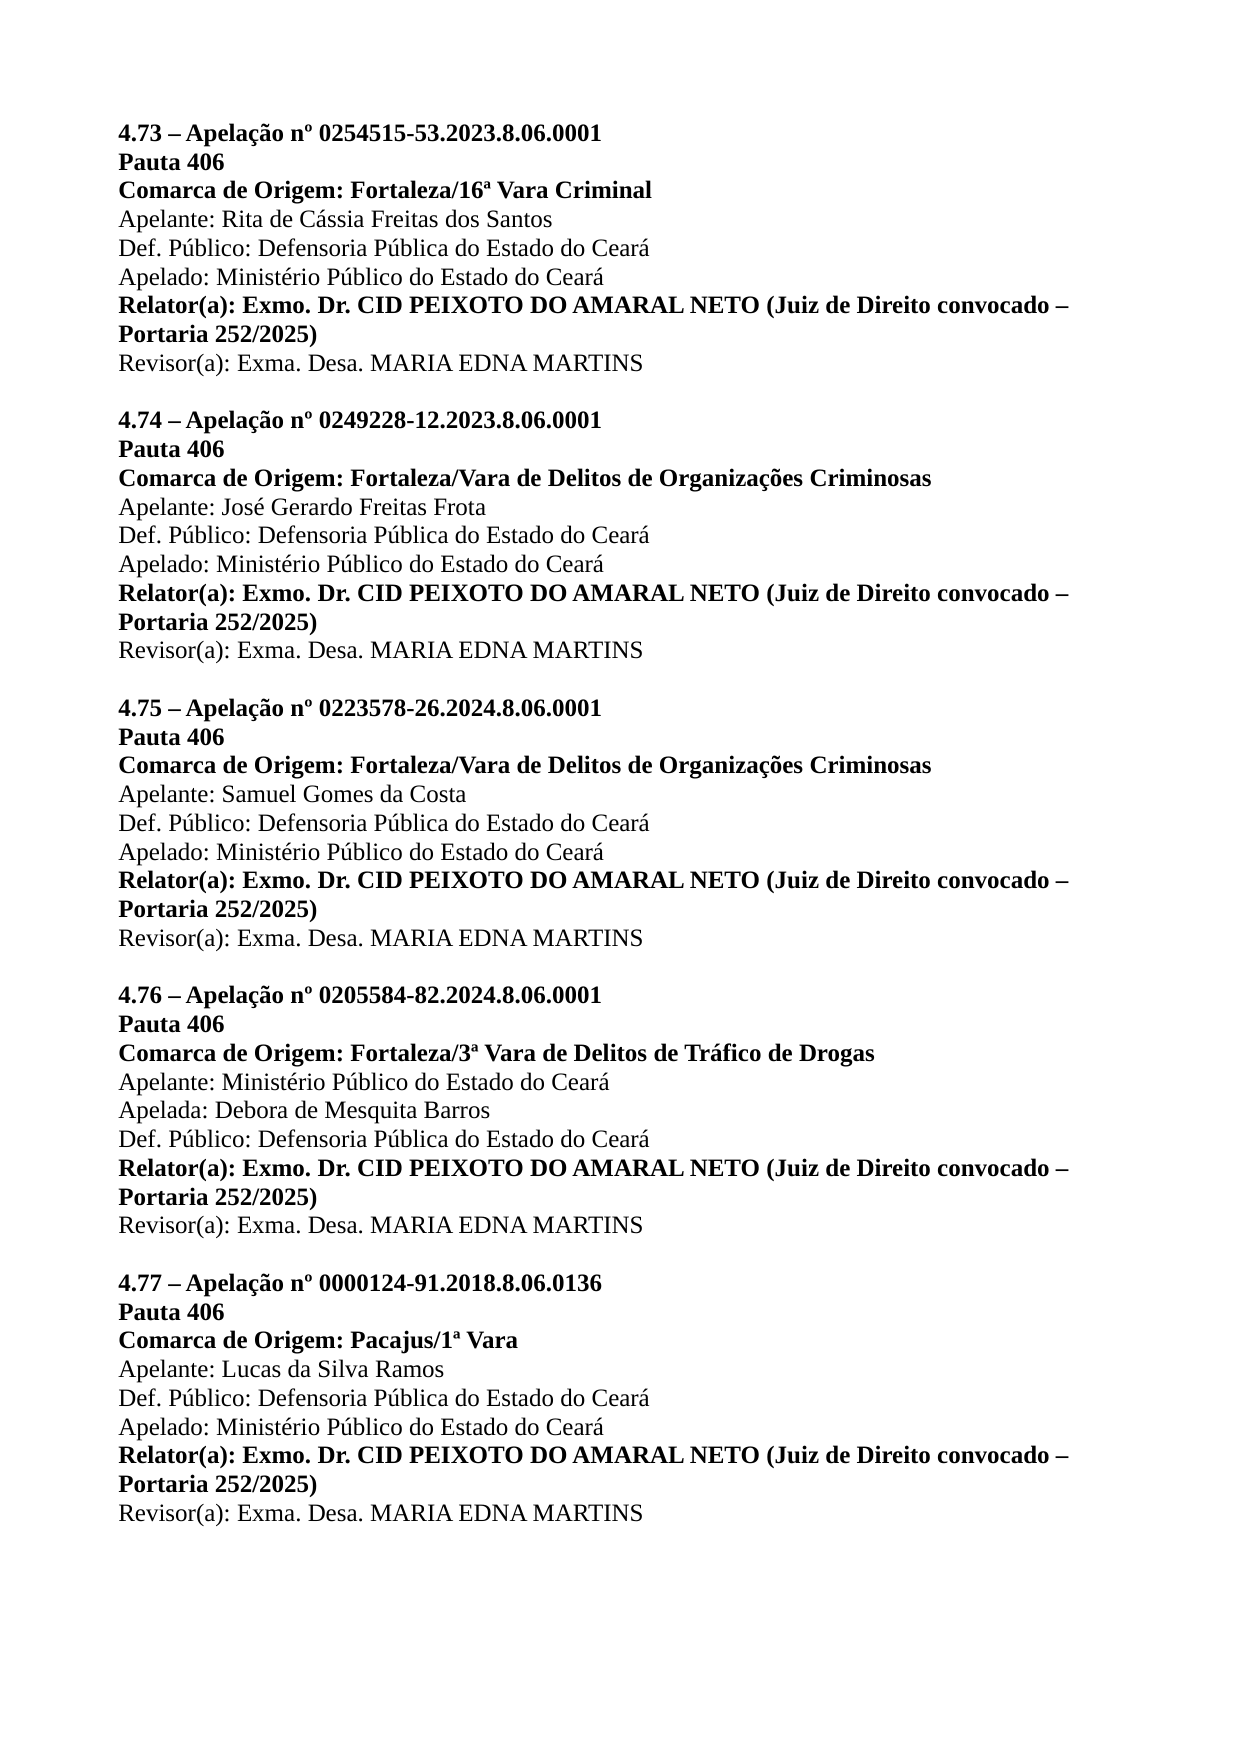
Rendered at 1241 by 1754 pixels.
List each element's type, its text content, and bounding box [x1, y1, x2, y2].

text Relator(a): Exmo. Dr. CID PEIXOTO DO AMARAL NETO (Juiz de Direito convocado – Portaria 252/2025) [118, 291, 1122, 348]
text Revisor(a): Exma. Desa. MARIA EDNA MARTINS [118, 636, 1122, 664]
text Apelado: Ministério Público do Estado do Ceará [118, 262, 1122, 291]
text Pauta 406 [118, 1009, 1122, 1038]
text Def. Público: Defensoria Pública do Estado do Ceará [118, 233, 1122, 262]
text Apelante: Rita de Cássia Freitas dos Santos [118, 204, 1122, 233]
text 4.76 – Apelação nº 0205584-82.2024.8.06.0001 [118, 981, 1122, 1009]
text Apelante: Ministério Público do Estado do Ceará [118, 1067, 1122, 1096]
text Pauta 406 [118, 1297, 1122, 1326]
text Apelado: Ministério Público do Estado do Ceará [118, 549, 1122, 578]
text Comarca de Origem: Fortaleza/Vara de Delitos de Organizações Criminosas [118, 751, 1122, 779]
text Comarca de Origem: Fortaleza/Vara de Delitos de Organizações Criminosas [118, 463, 1122, 492]
text Pauta 406 [118, 434, 1122, 463]
text 4.75 – Apelação nº 0223578-26.2024.8.06.0001 [118, 693, 1122, 722]
text Comarca de Origem: Fortaleza/16ª Vara Criminal [118, 176, 1122, 204]
text Revisor(a): Exma. Desa. MARIA EDNA MARTINS [118, 1211, 1122, 1239]
text Apelante: Samuel Gomes da Costa [118, 779, 1122, 808]
text Def. Público: Defensoria Pública do Estado do Ceará [118, 808, 1122, 837]
text Apelada: Debora de Mesquita Barros [118, 1096, 1122, 1124]
text Apelante: Lucas da Silva Ramos [118, 1354, 1122, 1383]
text Pauta 406 [118, 722, 1122, 751]
text 4.77 – Apelação nº 0000124-91.2018.8.06.0136 [118, 1268, 1122, 1297]
text 4.74 – Apelação nº 0249228-12.2023.8.06.0001 [118, 406, 1122, 434]
text Revisor(a): Exma. Desa. MARIA EDNA MARTINS [118, 923, 1122, 952]
text Relator(a): Exmo. Dr. CID PEIXOTO DO AMARAL NETO (Juiz de Direito convocado – Portaria 252/2025) [118, 1441, 1122, 1498]
text Comarca de Origem: Fortaleza/3ª Vara de Delitos de Tráfico de Drogas [118, 1038, 1122, 1067]
text Pauta 406 [118, 147, 1122, 176]
text Revisor(a): Exma. Desa. MARIA EDNA MARTINS [118, 1498, 1122, 1527]
text Def. Público: Defensoria Pública do Estado do Ceará [118, 1383, 1122, 1412]
text 4.73 – Apelação nº 0254515-53.2023.8.06.0001 [118, 118, 1122, 147]
text Revisor(a): Exma. Desa. MARIA EDNA MARTINS [118, 348, 1122, 377]
text Def. Público: Defensoria Pública do Estado do Ceará [118, 1124, 1122, 1153]
text Comarca de Origem: Pacajus/1ª Vara [118, 1326, 1122, 1354]
text Relator(a): Exmo. Dr. CID PEIXOTO DO AMARAL NETO (Juiz de Direito convocado – Portaria 252/2025) [118, 1153, 1122, 1211]
text Relator(a): Exmo. Dr. CID PEIXOTO DO AMARAL NETO (Juiz de Direito convocado – Portaria 252/2025) [118, 866, 1122, 923]
text Relator(a): Exmo. Dr. CID PEIXOTO DO AMARAL NETO (Juiz de Direito convocado – Portaria 252/2025) [118, 578, 1122, 636]
text Def. Público: Defensoria Pública do Estado do Ceará [118, 521, 1122, 549]
text Apelado: Ministério Público do Estado do Ceará [118, 1412, 1122, 1441]
text Apelante: José Gerardo Freitas Frota [118, 492, 1122, 521]
text Apelado: Ministério Público do Estado do Ceará [118, 837, 1122, 866]
